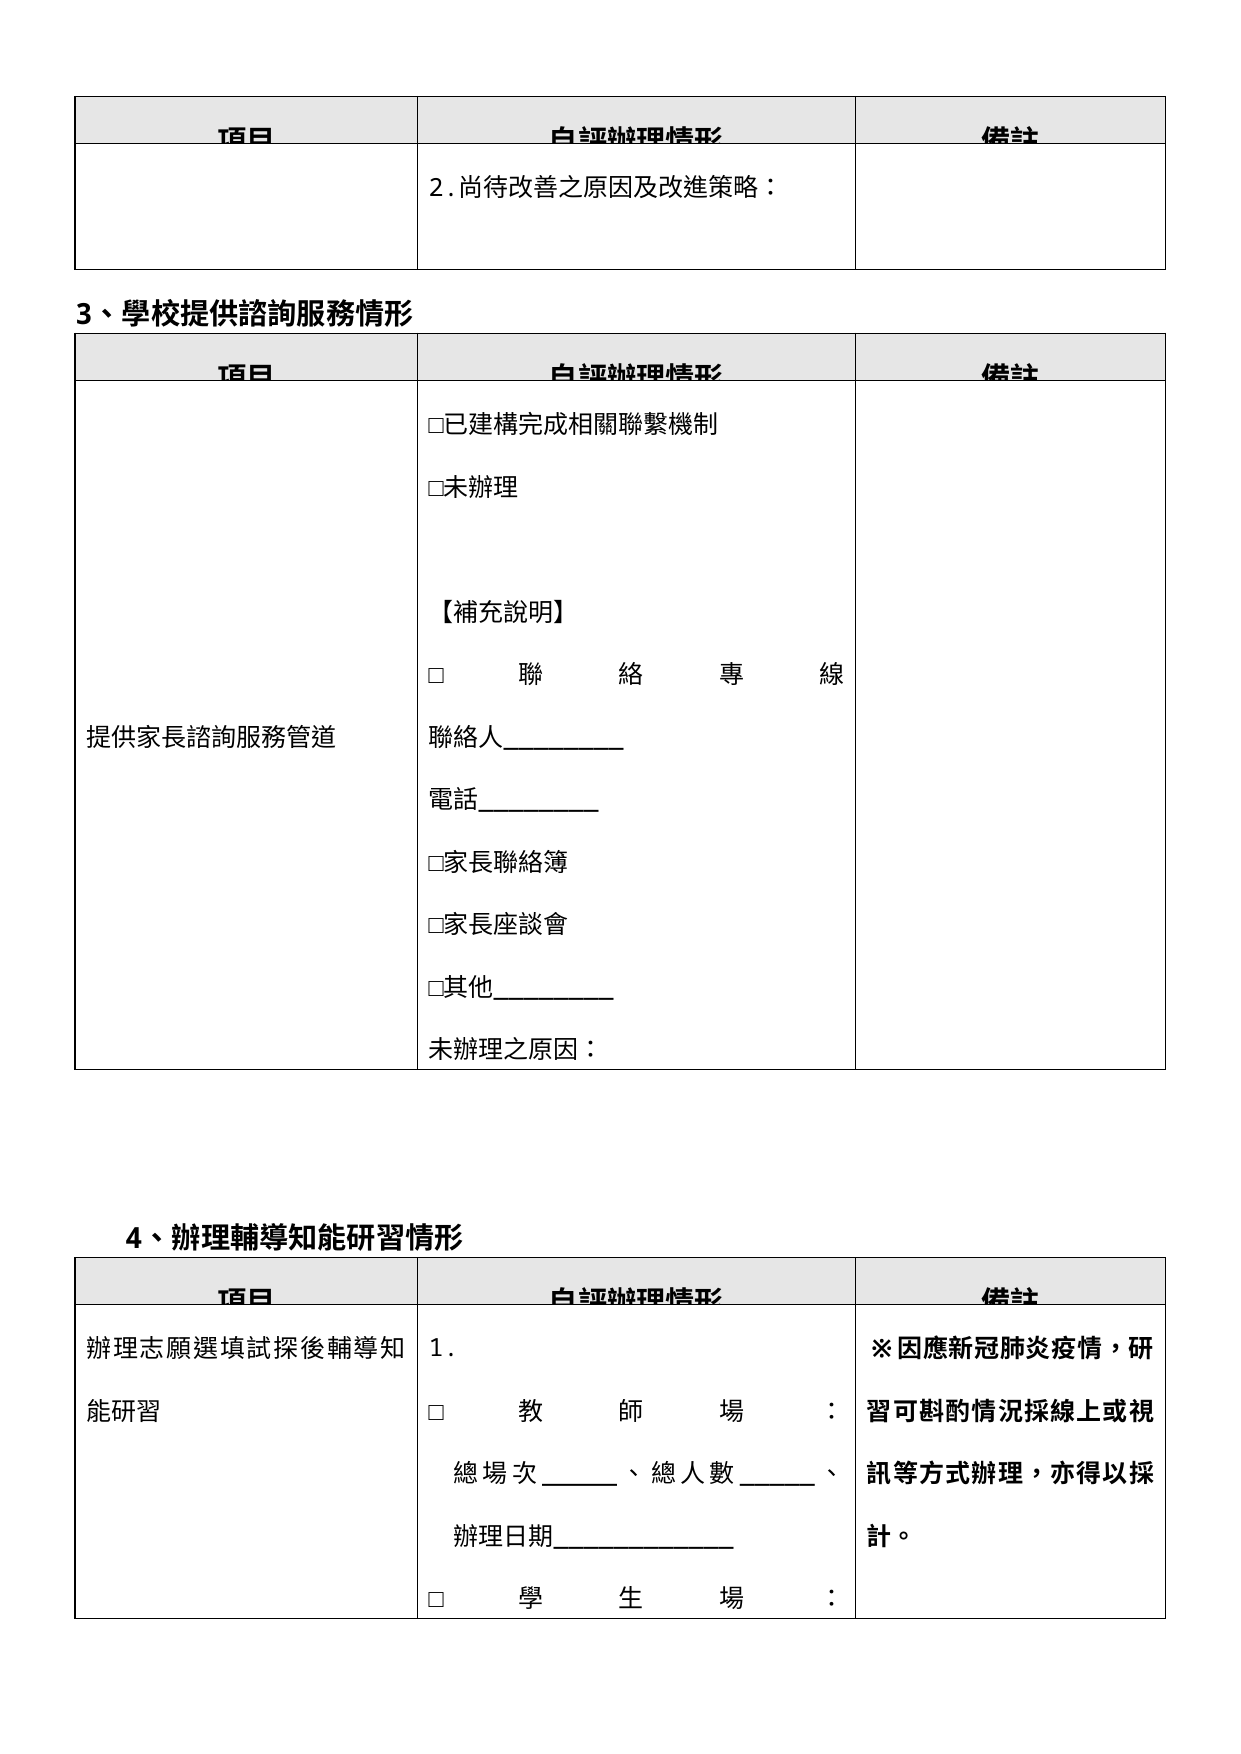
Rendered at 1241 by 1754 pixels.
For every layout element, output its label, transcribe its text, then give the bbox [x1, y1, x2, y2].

table_header 項目 [76, 1258, 417, 1304]
table_cell [856, 381, 1165, 1068]
table_cell 提供家長諮詢服務管道 [76, 381, 417, 1068]
table_header 自評辦理情形 [418, 97, 855, 143]
table_header 項目 [76, 97, 417, 143]
table_cell 辦理志願選填試探後輔導知能研習 [76, 1305, 417, 1618]
table_cell [76, 144, 417, 269]
table_header 自評辦理情形 [418, 1258, 855, 1304]
table_header 備註 [856, 97, 1165, 143]
table_cell ※因應新冠肺炎疫情，研習可斟酌情況採線上或視訊等方式辦理，亦得以採計。 佐證資料 研習紀錄(如公文、簽到表、成果照片) 2.其他佐證資料 [856, 1305, 1165, 1618]
table_header 備註 [856, 334, 1165, 380]
table_cell 1. □教師場： 總場次_____、總人數_____、 辦理日期____________ □學生場： [418, 1305, 855, 1618]
table_header 備註 [856, 1258, 1165, 1304]
list 辦理輔導知能研習情形 [125, 1194, 1165, 1257]
table_cell □已建構完成相關聯繫機制 □未辦理 【補充說明】 □聯絡專線 聯絡人________ 電話________ □家長聯絡簿 □家長座談會 □其他________ 未辦理之原因： [418, 381, 855, 1068]
list 學校提供諮詢服務情形 [75, 270, 1165, 333]
table_cell [856, 144, 1165, 269]
table_header 項目 [76, 334, 417, 380]
table_cell 2.尚待改善之原因及改進策略： [418, 144, 855, 269]
table_header 自評辦理情形 [418, 334, 855, 380]
